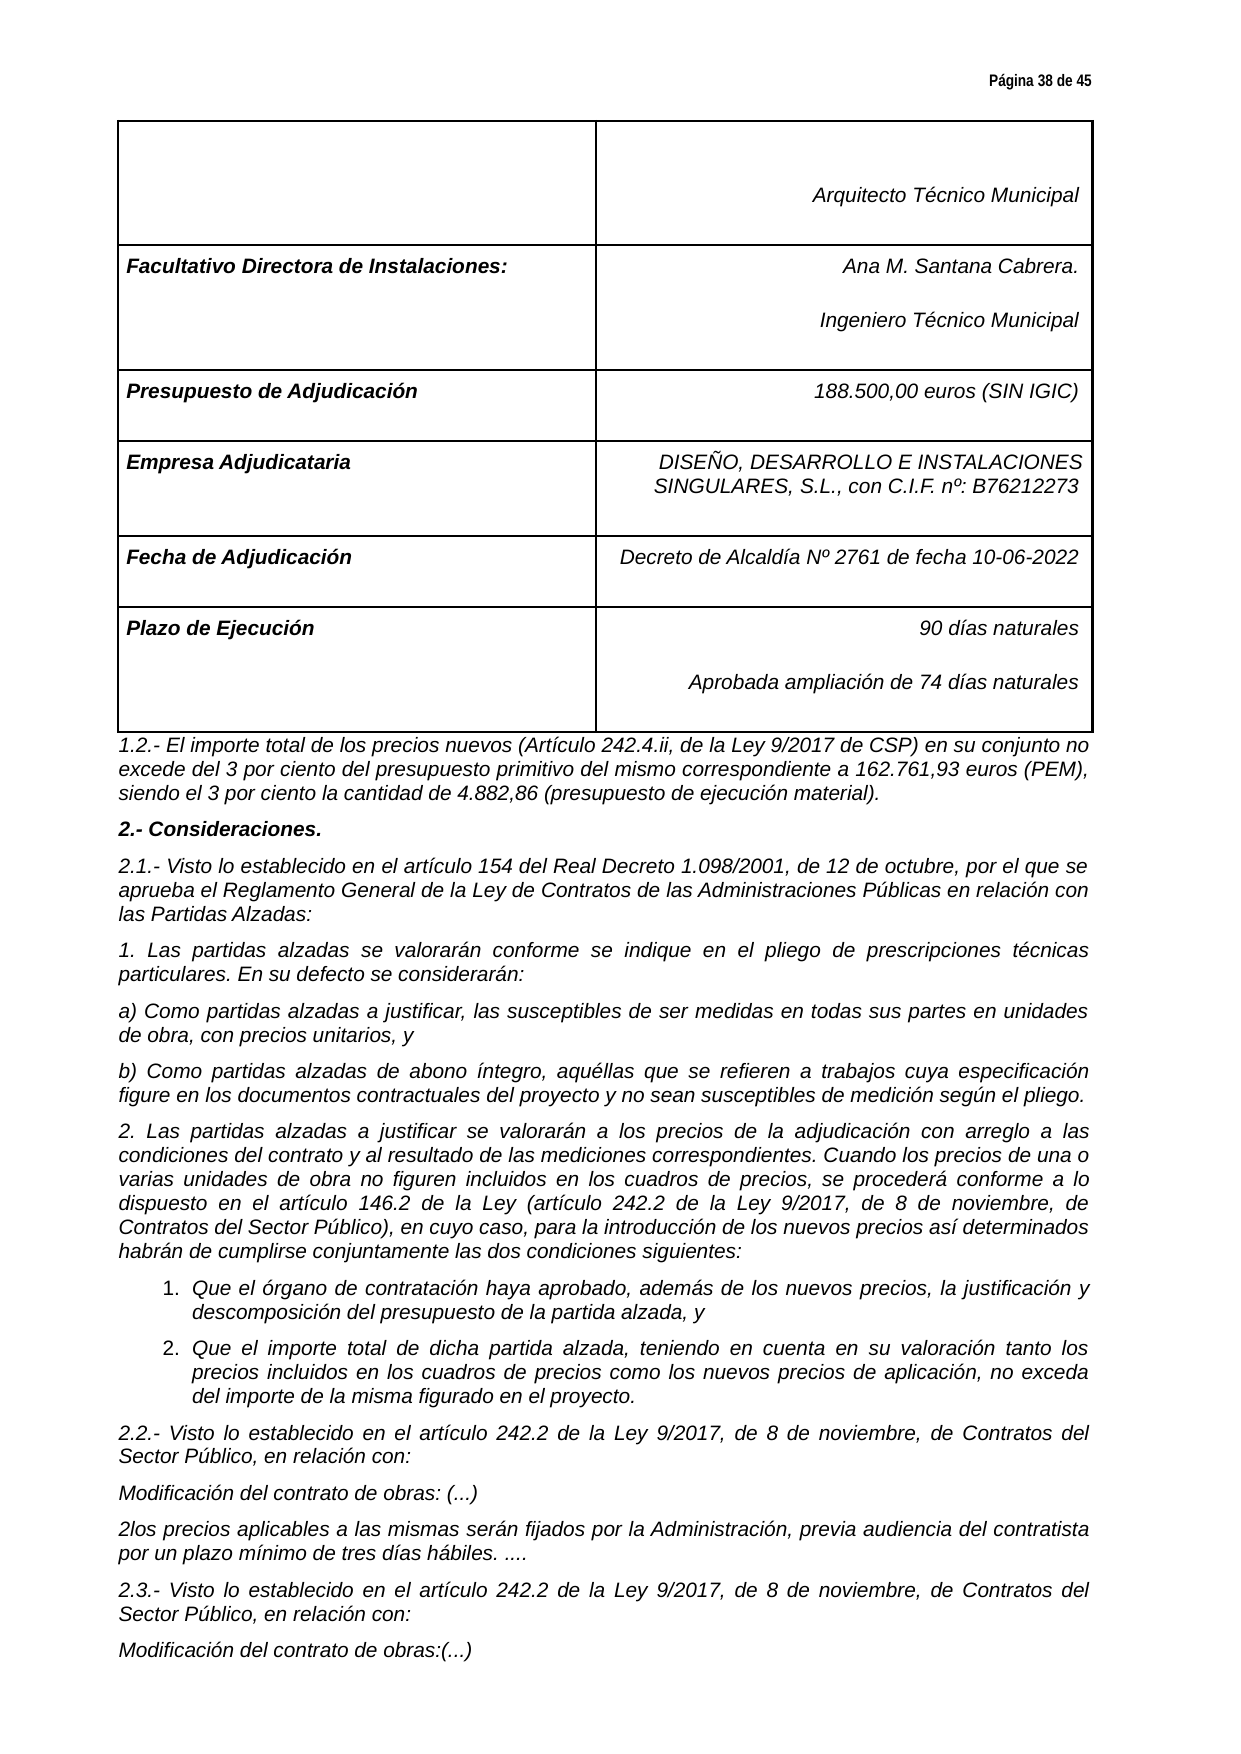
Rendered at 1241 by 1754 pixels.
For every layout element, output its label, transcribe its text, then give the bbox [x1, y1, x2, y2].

list Que el órgano de contratación haya aprobado, además de los nuevos precios, la justificación y descomposición del presupuesto de la partida alzada, y [162, 1276, 1092, 1323]
text 2los precios aplicables a las mismas serán fijados por la Administración, previa audiencia del contratista por un plazo mínimo de tres días hábiles. .... [118, 1517, 1092, 1565]
text Modificación del contrato de obras: (...) [118, 1481, 1092, 1505]
text 2. Las partidas alzadas a justificar se valorarán a los precios de la adjudicación con arreglo a las condiciones del contrato y al resultado de las mediciones correspondientes. Cuando los precios de una o varias unidades de obra no figuren incluidos en los cuadros de precios, se procederá conforme a lo dispuesto en el artículo 146.2 de la Ley (artículo 242.2 de la Ley 9/2017, de 8 de noviembre, de Contratos del Sector Público), en cuyo caso, para la introducción de los nuevos precios así determinados habrán de cumplirse conjuntamente las dos condiciones siguientes: [118, 1119, 1092, 1263]
table_cell Empresa Adjudicataria [119, 442, 595, 535]
table_cell Decreto de Alcaldía Nº 2761 de fecha 10-06-2022 [597, 537, 1091, 606]
table_cell [119, 122, 595, 244]
table_cell Plazo de Ejecución [119, 608, 595, 731]
list Que el importe total de dicha partida alzada, teniendo en cuenta en su valoración tanto los precios incluidos en los cuadros de precios como los nuevos precios de aplicación, no exceda del importe de la misma figurado en el proyecto. [162, 1336, 1092, 1408]
table_cell Ana M. Santana Cabrera. Ingeniero Técnico Municipal [597, 246, 1091, 369]
table_cell Presupuesto de Adjudicación [119, 371, 595, 440]
text 2.2.- Visto lo establecido en el artículo 242.2 de la Ley 9/2017, de 8 de noviembre, de Contratos del Sector Público, en relación con: [118, 1420, 1092, 1468]
text a) Como partidas alzadas a justificar, las susceptibles de ser medidas en todas sus partes en unidades de obra, con precios unitarios, y [118, 998, 1092, 1046]
table_cell Facultativo Directora de Instalaciones: [119, 246, 595, 369]
table_cell Arquitecto Técnico Municipal [597, 122, 1091, 244]
table_cell 188.500,00 euros (SIN IGIC) [597, 371, 1091, 440]
table_cell 90 días naturales Aprobada ampliación de 74 días naturales [597, 608, 1091, 731]
text 2.3.- Visto lo establecido en el artículo 242.2 de la Ley 9/2017, de 8 de noviembre, de Contratos del Sector Público, en relación con: [118, 1578, 1092, 1626]
text 1. Las partidas alzadas se valorarán conforme se indique en el pliego de prescripciones técnicas particulares. En su defecto se considerarán: [118, 938, 1092, 986]
text 2.- Consideraciones. [118, 817, 1092, 841]
text 1.2.- El importe total de los precios nuevos (Artículo 242.4.ii, de la Ley 9/2017 de CSP) en su conjunto no excede del 3 por ciento del presupuesto primitivo del mismo correspondiente a 162.761,93 euros (PEM), siendo el 3 por ciento la cantidad de 4.882,86 (presupuesto de ejecución material). [118, 733, 1092, 805]
text Modificación del contrato de obras:(...) [118, 1638, 1092, 1662]
text 2.1.- Visto lo establecido en el artículo 154 del Real Decreto 1.098/2001, de 12 de octubre, por el que se aprueba el Reglamento General de la Ley de Contratos de las Administraciones Públicas en relación con las Partidas Alzadas: [118, 854, 1092, 926]
table_cell DISEÑO, DESARROLLO E INSTALACIONES SINGULARES, S.L., con C.I.F. nº: B76212273 [597, 442, 1091, 535]
table_cell Fecha de Adjudicación [119, 537, 595, 606]
text b) Como partidas alzadas de abono íntegro, aquéllas que se refieren a trabajos cuya especificación figure en los documentos contractuales del proyecto y no sean susceptibles de medición según el pliego. [118, 1059, 1092, 1107]
